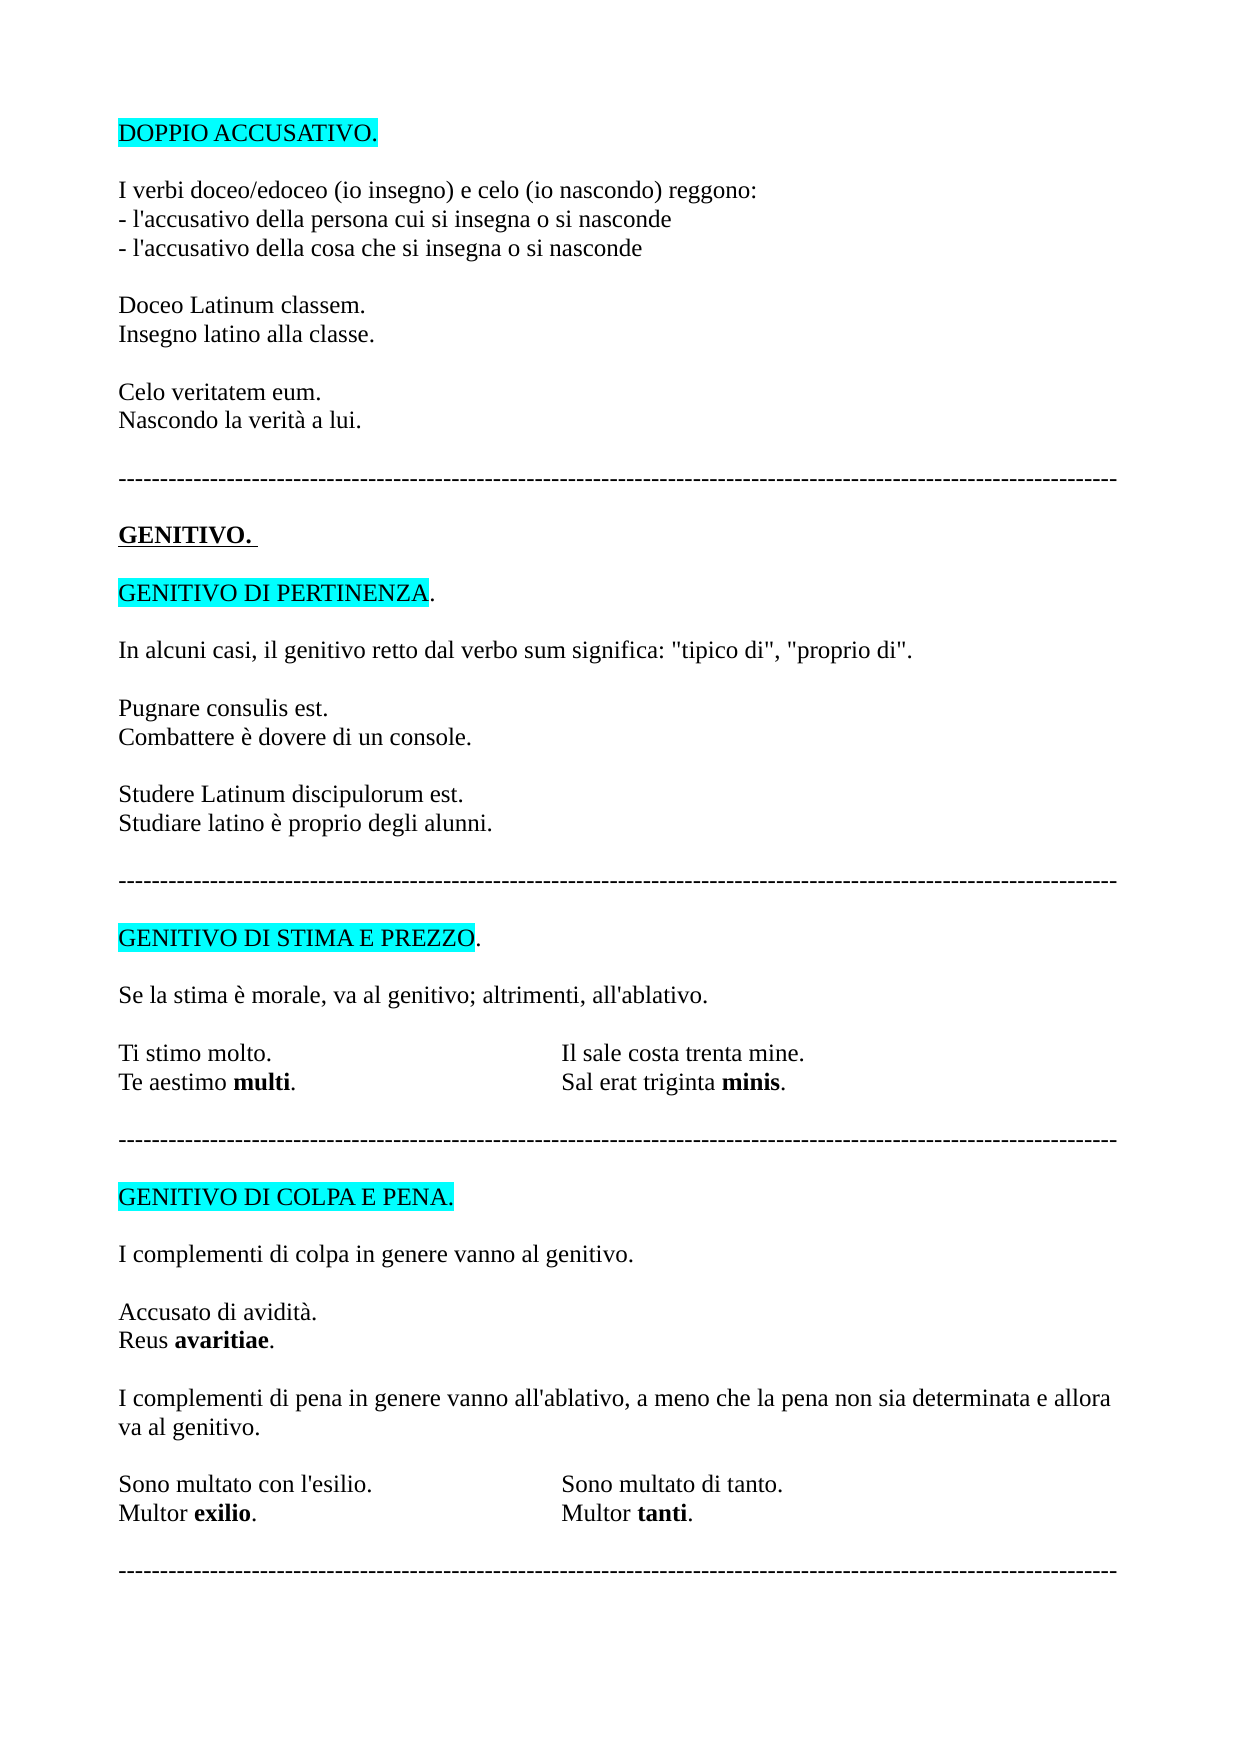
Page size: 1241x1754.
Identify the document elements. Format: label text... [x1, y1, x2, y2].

text Studiare latino è proprio degli alunni. [118, 808, 1122, 837]
text In alcuni casi, il genitivo retto dal verbo sum significa: "tipico di", "proprio di". [118, 636, 1122, 664]
text Pugnare consulis est. [118, 693, 1122, 722]
text - l'accusativo della cosa che si insegna o si nasconde [118, 233, 1122, 262]
text I complementi di pena in genere vanno all'ablativo, a meno che la pena non sia determinata e allora va al genitivo. [118, 1383, 1122, 1441]
text Se la stima è morale, va al genitivo; altrimenti, all'ablativo. [118, 981, 1122, 1009]
text DOPPIO ACCUSATIVO. [118, 118, 1122, 147]
text ------------------------------------------------------------------------------------------------------------------------ [118, 1556, 1122, 1584]
text I complementi di colpa in genere vanno al genitivo. [118, 1239, 1122, 1268]
text - l'accusativo della persona cui si insegna o si nasconde [118, 204, 1122, 233]
text Multor exilio. Multor tanti. [118, 1498, 1122, 1527]
text GENITIVO DI COLPA E PENA. [118, 1182, 1122, 1211]
text I verbi doceo/edoceo (io insegno) e celo (io nascondo) reggono: [118, 176, 1122, 204]
text Sono multato con l'esilio. Sono multato di tanto. [118, 1469, 1122, 1498]
text ------------------------------------------------------------------------------------------------------------------------ [118, 1124, 1122, 1153]
text Accusato di avidità. [118, 1297, 1122, 1326]
text Ti stimo molto. Il sale costa trenta mine. [118, 1038, 1122, 1067]
text Studere Latinum discipulorum est. [118, 779, 1122, 808]
text ------------------------------------------------------------------------------------------------------------------------ [118, 866, 1122, 894]
text ------------------------------------------------------------------------------------------------------------------------ [118, 463, 1122, 492]
text GENITIVO DI STIMA E PREZZO. [118, 923, 1122, 952]
text Doceo Latinum classem. [118, 291, 1122, 319]
text Te aestimo multi. Sal erat triginta minis. [118, 1067, 1122, 1096]
text Nascondo la verità a lui. [118, 406, 1122, 434]
text Reus avaritiae. [118, 1326, 1122, 1354]
text GENITIVO DI PERTINENZA. [118, 578, 1122, 607]
text Combattere è dovere di un console. [118, 722, 1122, 751]
text Celo veritatem eum. [118, 377, 1122, 406]
text GENITIVO. [118, 521, 1122, 549]
text Insegno latino alla classe. [118, 319, 1122, 348]
